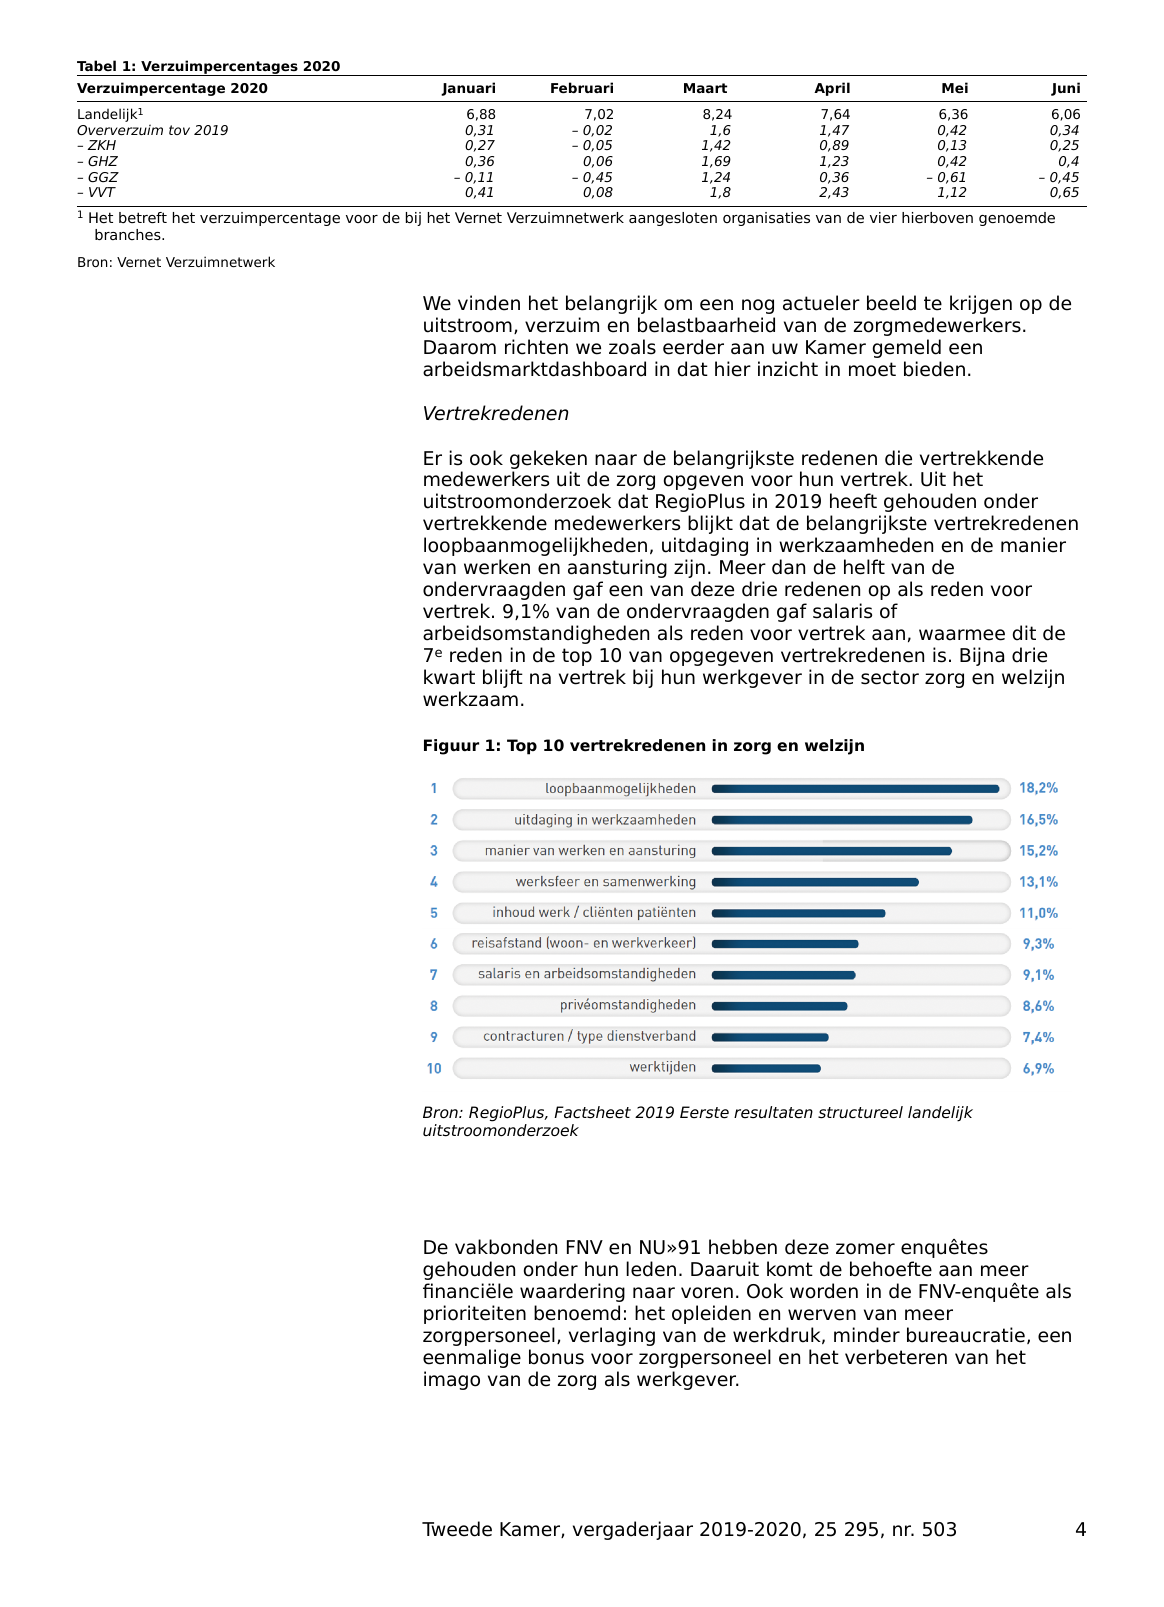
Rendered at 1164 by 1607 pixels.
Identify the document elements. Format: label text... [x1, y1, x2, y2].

table_cell 1,23 [738, 154, 856, 169]
table_cell 7,64 [738, 102, 856, 122]
table_cell 1,47 [738, 123, 856, 138]
table_cell 0,42 [856, 123, 974, 138]
table_cell 6,36 [856, 102, 974, 122]
table_cell 0,27 [384, 138, 502, 154]
table_cell 0,08 [502, 185, 620, 206]
table_cell 0,34 [974, 123, 1087, 138]
table_cell 1,12 [856, 185, 974, 206]
text Figuur 1: Top 10 vertrekredenen in zorg en welzijn [422, 737, 1072, 755]
table_cell – 0,02 [502, 123, 620, 138]
table_cell Juni [974, 76, 1087, 101]
table_cell Oververzuim tov 2019 [77, 123, 384, 138]
table_cell – GHZ [77, 154, 384, 169]
table_cell Verzuimpercentage 2020 [77, 76, 384, 101]
table_cell 7,02 [502, 102, 620, 122]
subtitle Vertrekredenen [422, 403, 1087, 425]
table_cell 6,88 [384, 102, 502, 122]
table_cell 0,36 [738, 170, 856, 185]
table_cell Januari [384, 76, 502, 101]
table_cell – 0,45 [974, 170, 1087, 185]
table_cell – 0,11 [384, 170, 502, 185]
table_cell – 0,61 [856, 170, 974, 185]
text Er is ook gekeken naar de belangrijkste redenen die vertrekkende medewerkers uit de zorg opgeven voor hun vertrek. Uit het uitstroomonderzoek dat RegioPlus in 2019 heeft gehouden onder vertrekkende medewerkers blijkt dat de belangrijkste vertrekredenen loopbaanmogelijkheden, uitdaging in werkzaamheden en de manier van werken en aansturing zijn. Meer dan de helft van de ondervraagden gaf een van deze drie redenen op als reden voor vertrek. 9,1% van de ondervraagden gaf salaris of arbeidsomstandigheden als reden voor vertrek aan, waarmee dit de 7e reden in de top 10 van opgegeven vertrekredenen is. Bijna drie kwart blijft na vertrek bij hun werkgever in de sector zorg en welzijn werkzaam. [422, 447, 1087, 711]
table_cell 1,24 [620, 170, 738, 185]
table_cell – GGZ [77, 170, 384, 185]
table_cell 0,36 [384, 154, 502, 169]
table_cell Maart [620, 76, 738, 101]
table_cell April [738, 76, 856, 101]
table_cell 1 Het betreft het verzuimpercentage voor de bij het Vernet Verzuimnetwerk aangesloten organisaties van de vier hierboven genoemde branches. Bron: Vernet Verzuimnetwerk [77, 207, 1087, 271]
text Bron: RegioPlus, Factsheet 2019 Eerste resultaten structureel landelijk uitstroomonderzoek [422, 1104, 1072, 1140]
table_cell 8,24 [620, 102, 738, 122]
table_cell 6,06 [974, 102, 1087, 122]
table_cell 0,89 [738, 138, 856, 154]
table_cell – ZKH [77, 138, 384, 154]
table_cell Landelijk1 [77, 102, 384, 122]
table_cell – 0,05 [502, 138, 620, 154]
table_cell 1,69 [620, 154, 738, 169]
table_header Tabel 1: Verzuimpercentages 2020 [77, 59, 1087, 75]
table_cell – 0,45 [502, 170, 620, 185]
picture [422, 767, 1072, 1092]
table_cell 0,42 [856, 154, 974, 169]
table_cell 0,06 [502, 154, 620, 169]
text De vakbonden FNV en NU»91 hebben deze zomer enquêtes gehouden onder hun leden. Daaruit komt de behoefte aan meer financiële waardering naar voren. Ook worden in de FNV-enquête als prioriteiten benoemd: het opleiden en werven van meer zorgpersoneel, verlaging van de werkdruk, minder bureaucratie, een eenmalige bonus voor zorgpersoneel en het verbeteren van het imago van de zorg als werkgever. [422, 1237, 1087, 1391]
table_cell 0,4 [974, 154, 1087, 169]
table_cell 1,42 [620, 138, 738, 154]
text We vinden het belangrijk om een nog actueler beeld te krijgen op de uitstroom, verzuim en belastbaarheid van de zorgmedewerkers. Daarom richten we zoals eerder aan uw Kamer gemeld een arbeidsmarktdashboard in dat hier inzicht in moet bieden. [422, 293, 1087, 381]
table_cell – VVT [77, 185, 384, 206]
table_cell 1,8 [620, 185, 738, 206]
table_cell 1,6 [620, 123, 738, 138]
table_cell Februari [502, 76, 620, 101]
table_cell 0,13 [856, 138, 974, 154]
table_cell 0,25 [974, 138, 1087, 154]
table_cell 2,43 [738, 185, 856, 206]
table_cell 0,31 [384, 123, 502, 138]
table_cell 0,41 [384, 185, 502, 206]
table_cell Mei [856, 76, 974, 101]
table_cell 0,65 [974, 185, 1087, 206]
